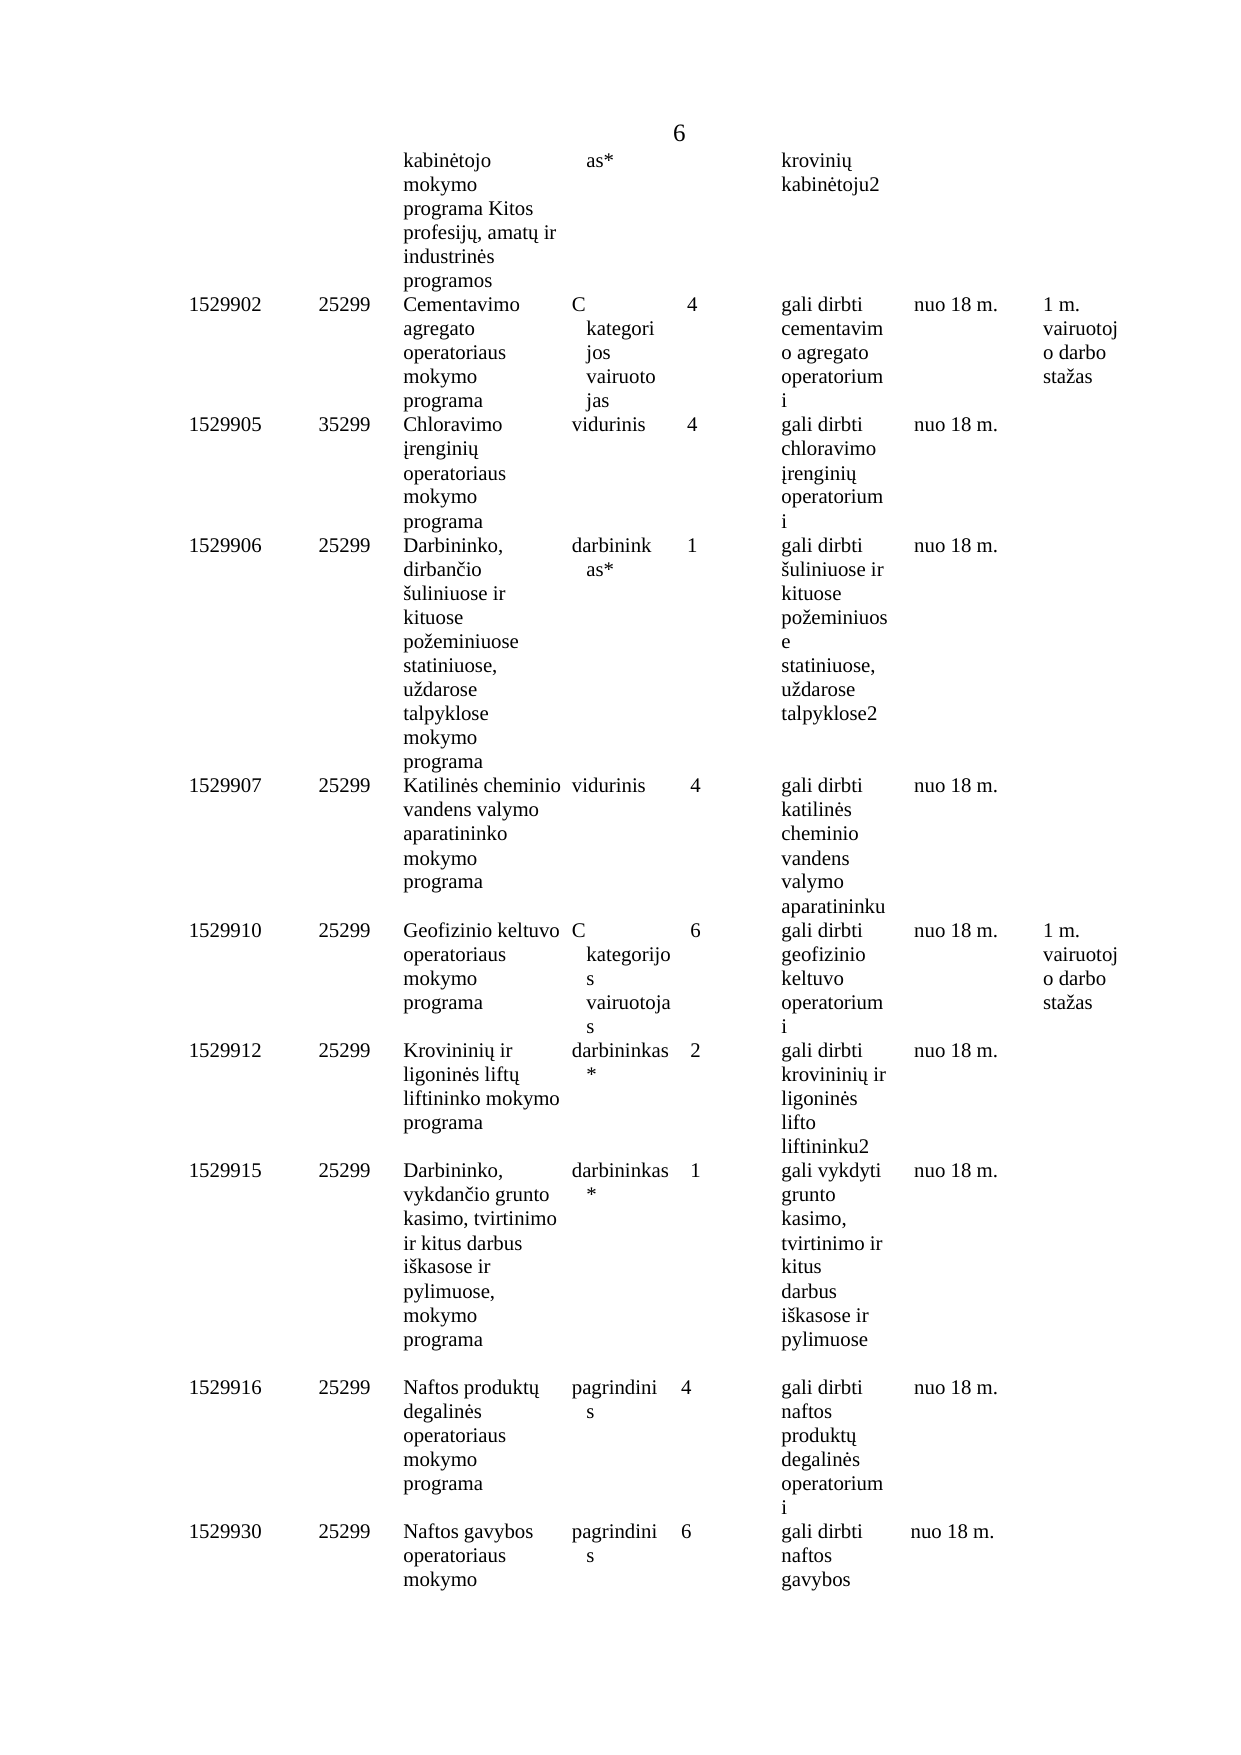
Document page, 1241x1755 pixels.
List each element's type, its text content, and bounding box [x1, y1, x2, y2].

table_cell 4 [670, 1375, 766, 1519]
table_cell gali dirbti geofizinio keltuvo operatoriumi [766, 918, 899, 1038]
table_cell vidurinis [573, 412, 669, 533]
table_cell 6 [670, 918, 766, 1038]
table_cell 25299 [307, 533, 389, 773]
table_cell [1032, 773, 1134, 918]
table_cell [389, 1351, 573, 1375]
table_cell gali dirbti katilinės cheminio vandens valymo aparatininku [766, 773, 899, 918]
table_cell 1 [670, 533, 766, 773]
table_cell [1032, 1158, 1134, 1351]
table_cell [177, 148, 307, 292]
table_cell Naftos produktų degalinės operatoriaus mokymo programa [389, 1375, 573, 1519]
table_cell [1134, 533, 1236, 773]
table_cell [1134, 1158, 1236, 1351]
table_cell [1032, 1038, 1134, 1158]
table_cell [766, 1351, 899, 1375]
table_cell Krovininių ir ligoninės liftų liftininko mokymo programa [389, 1038, 573, 1158]
table_cell krovinių kabinėtoju2 [766, 148, 899, 292]
table_cell [1134, 1519, 1236, 1591]
table_cell [670, 1351, 766, 1375]
table_cell [307, 148, 389, 292]
table_cell gali dirbti krovininių ir ligoninės lifto liftininku2 [766, 1038, 899, 1158]
table_cell 25299 [307, 292, 389, 412]
table_cell [307, 1351, 389, 1375]
table_cell [899, 148, 1032, 292]
table_cell Cementavimo agregato operatoriaus mokymo programa [389, 292, 573, 412]
table_cell 1529906 [177, 533, 307, 773]
table_cell [1134, 773, 1236, 918]
table_cell gali dirbti naftos produktų degalinės operatoriumi [766, 1375, 899, 1519]
table_cell [573, 1351, 669, 1375]
table_cell vidurinis [573, 773, 669, 918]
table_cell 4 [670, 773, 766, 918]
table_cell 1529902 [177, 292, 307, 412]
table_cell Darbininko, dirbančio šuliniuose ir kituose požeminiuose statiniuose, uždarose talpyklose mokymo programa [389, 533, 573, 773]
table_cell gali dirbti chloravimo įrenginių operatoriumi [766, 412, 899, 533]
table_cell nuo 18 m. [899, 1038, 1032, 1158]
table_cell [1134, 412, 1236, 533]
table_cell as* [573, 148, 669, 292]
table_cell 35299 [307, 412, 389, 533]
table_cell 2 [670, 1038, 766, 1158]
table_cell nuo 18 m. [899, 533, 1032, 773]
table_cell gali dirbti šuliniuose ir kituose požeminiuose statiniuose, uždarose talpyklose2 [766, 533, 899, 773]
table_cell [1032, 412, 1134, 533]
table_cell [670, 148, 766, 292]
table_cell [1032, 1375, 1134, 1519]
table_cell nuo 18 m. [899, 412, 1032, 533]
table_cell 25299 [307, 773, 389, 918]
table_cell 25299 [307, 1038, 389, 1158]
table_cell 1529912 [177, 1038, 307, 1158]
table_cell gali vykdyti grunto kasimo, tvirtinimo ir kitus darbus iškasose ir pylimuose [766, 1158, 899, 1351]
table_cell [1032, 1519, 1134, 1591]
table_cell 1529910 [177, 918, 307, 1038]
table_cell gali dirbti naftos gavybos [766, 1519, 899, 1591]
table_cell [1236, 148, 1240, 292]
table_cell [1032, 1351, 1134, 1375]
table_cell 1 m. vairuotojo darbo stažas [1032, 292, 1134, 412]
table_cell [177, 1351, 307, 1375]
table_cell 1529907 [177, 773, 307, 918]
table_cell [1134, 1038, 1236, 1158]
table_cell 1529905 [177, 412, 307, 533]
table_cell [1236, 1038, 1240, 1158]
table_cell kabinėtojo mokymo programa Kitos profesijų, amatų ir industrinės programos [389, 148, 573, 292]
table_cell 4 [670, 412, 766, 533]
table_cell Chloravimo įrenginių operatoriaus mokymo programa [389, 412, 573, 533]
table_cell 25299 [307, 918, 389, 1038]
table_cell [1236, 1375, 1240, 1519]
table_cell nuo 18 m. [899, 918, 1032, 1038]
table_cell [1236, 1351, 1240, 1375]
table_cell Naftos gavybos operatoriaus mokymo [389, 1519, 573, 1591]
table_cell gali dirbti cementavimo agregato operatoriumi [766, 292, 899, 412]
table_cell nuo 18 m. [899, 773, 1032, 918]
table_cell [1236, 1519, 1240, 1591]
table_cell [1236, 292, 1240, 412]
table_cell [1236, 773, 1240, 918]
table_cell [1134, 148, 1236, 292]
table_cell 1529915 [177, 1158, 307, 1351]
table_cell [1236, 1158, 1240, 1351]
table_cell [1236, 533, 1240, 773]
table_cell C kategorijos vairuotojas [573, 292, 669, 412]
table_cell [1134, 1375, 1236, 1519]
table_cell C kategorijos vairuotojas [573, 918, 669, 1038]
table_cell pagrindinis [573, 1519, 669, 1591]
table_cell nuo 18 m. [899, 1375, 1032, 1519]
table_cell nuo 18 m. [899, 1519, 1032, 1591]
table_cell nuo 18 m. [899, 292, 1032, 412]
table_cell [1032, 533, 1134, 773]
table_cell 25299 [307, 1519, 389, 1591]
table_cell 4 [670, 292, 766, 412]
table_cell 1 [670, 1158, 766, 1351]
table_cell [1236, 918, 1240, 1038]
table_cell darbininkas* [573, 1158, 669, 1351]
table_cell Darbininko, vykdančio grunto kasimo, tvirtinimo ir kitus darbus iškasose ir pylimuose, mokymo programa [389, 1158, 573, 1351]
table_cell 1529916 [177, 1375, 307, 1519]
table_cell pagrindinis [573, 1375, 669, 1519]
table_cell Katilinės cheminio vandens valymo aparatininko mokymo programa [389, 773, 573, 918]
table_cell 1 m. vairuotojo darbo stažas [1032, 918, 1134, 1038]
table_cell nuo 18 m. [899, 1158, 1032, 1351]
table_cell 25299 [307, 1375, 389, 1519]
table_cell [1134, 918, 1236, 1038]
table_cell [899, 1351, 1032, 1375]
table_cell 25299 [307, 1158, 389, 1351]
table_cell 6 [670, 1519, 766, 1591]
table_cell [1134, 292, 1236, 412]
table_cell [1032, 148, 1134, 292]
table_cell [1134, 1351, 1236, 1375]
table_cell darbininkas* [573, 533, 669, 773]
table_cell darbininkas* [573, 1038, 669, 1158]
table_cell 1529930 [177, 1519, 307, 1591]
table_cell Geofizinio keltuvo operatoriaus mokymo programa [389, 918, 573, 1038]
table_cell [1236, 412, 1240, 533]
